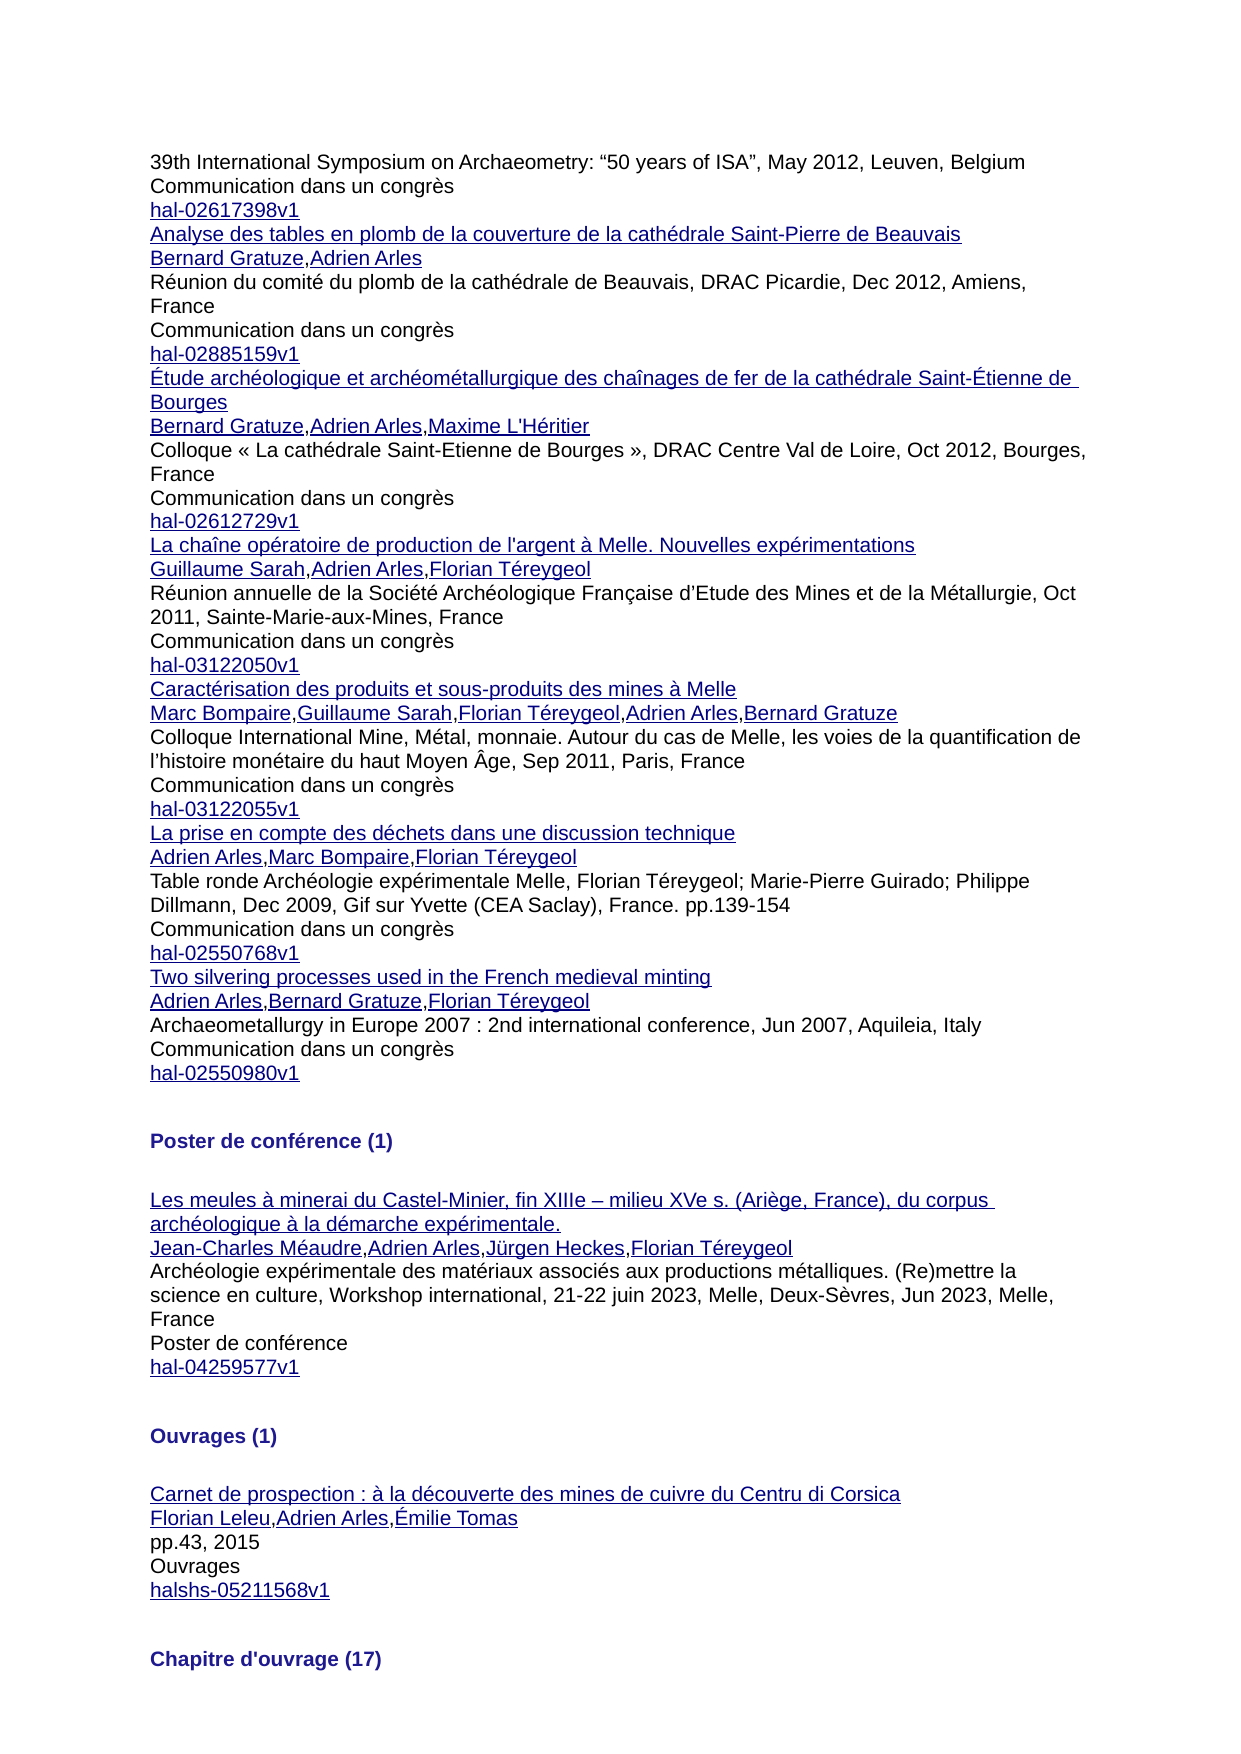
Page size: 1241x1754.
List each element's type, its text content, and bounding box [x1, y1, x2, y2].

table_cell Caractérisation des produits et sous-produits des mines à Melle Marc Bompaire,Guillaume Sarah,Florian Téreygeol,Adrien Arles,Bernard Gratuze Colloque International Mine, Métal, monnaie. Autour du cas de Melle, les voies de la quantification de l’histoire monétaire du haut Moyen Âge, Sep 2011, Paris, France Communication dans un congrès hal-03122055v1 [150, 677, 1090, 821]
subtitle Poster de conférence (1) [150, 1129, 1090, 1153]
table_cell Two silvering processes used in the French medieval minting Adrien Arles,Bernard Gratuze,Florian Téreygeol Archaeometallurgy in Europe 2007 : 2nd international conference, Jun 2007, Aquileia, Italy Communication dans un congrès hal-02550980v1 [150, 965, 1090, 1084]
table_header Les meules à minerai du Castel-Minier, fin XIIIe – milieu XVe s. (Ariège, France), du corpus archéologique à la démarche expérimentale. Jean-Charles Méaudre,Adrien Arles,Jürgen Heckes,Florian Téreygeol Archéologie expérimentale des matériaux associés aux productions métalliques. (Re)mettre la science en culture, Workshop international, 21-22 juin 2023, Melle, Deux-Sèvres, Jun 2023, Melle, France Poster de conférence hal-04259577v1 [150, 1188, 1090, 1379]
table_cell La prise en compte des déchets dans une discussion technique Adrien Arles,Marc Bompaire,Florian Téreygeol Table ronde Archéologie expérimentale Melle, Florian Téreygeol; Marie-Pierre Guirado; Philippe Dillmann, Dec 2009, Gif sur Yvette (CEA Saclay), France. pp.139-154 Communication dans un congrès hal-02550768v1 [150, 821, 1090, 964]
table_cell Analyse des tables en plomb de la couverture de la cathédrale Saint-Pierre de Beauvais Bernard Gratuze,Adrien Arles Réunion du comité du plomb de la cathédrale de Beauvais, DRAC Picardie, Dec 2012, Amiens, France Communication dans un congrès hal-02885159v1 [150, 222, 1090, 366]
subtitle Ouvrages (1) [150, 1424, 1090, 1448]
table_header Carnet de prospection : à la découverte des mines de cuivre du Centru di Corsica Florian Leleu,Adrien Arles,Émilie Tomas pp.43, 2015 Ouvrages halshs-05211568v1 [150, 1482, 1090, 1602]
table_cell 39th International Symposium on Archaeometry: “50 years of ISA”, May 2012, Leuven, Belgium Communication dans un congrès hal-02617398v1 [150, 150, 1090, 222]
table_cell La chaîne opératoire de production de l'argent à Melle. Nouvelles expérimentations Guillaume Sarah,Adrien Arles,Florian Téreygeol Réunion annuelle de la Société Archéologique Française d’Etude des Mines et de la Métallurgie, Oct 2011, Sainte-Marie-aux-Mines, France Communication dans un congrès hal-03122050v1 [150, 533, 1090, 677]
table_cell Étude archéologique et archéométallurgique des chaînages de fer de la cathédrale Saint-Étienne de Bourges Bernard Gratuze,Adrien Arles,Maxime L'Héritier Colloque « La cathédrale Saint-Etienne de Bourges », DRAC Centre Val de Loire, Oct 2012, Bourges, France Communication dans un congrès hal-02612729v1 [150, 366, 1090, 533]
subtitle Chapitre d'ouvrage (17) [150, 1647, 1090, 1671]
